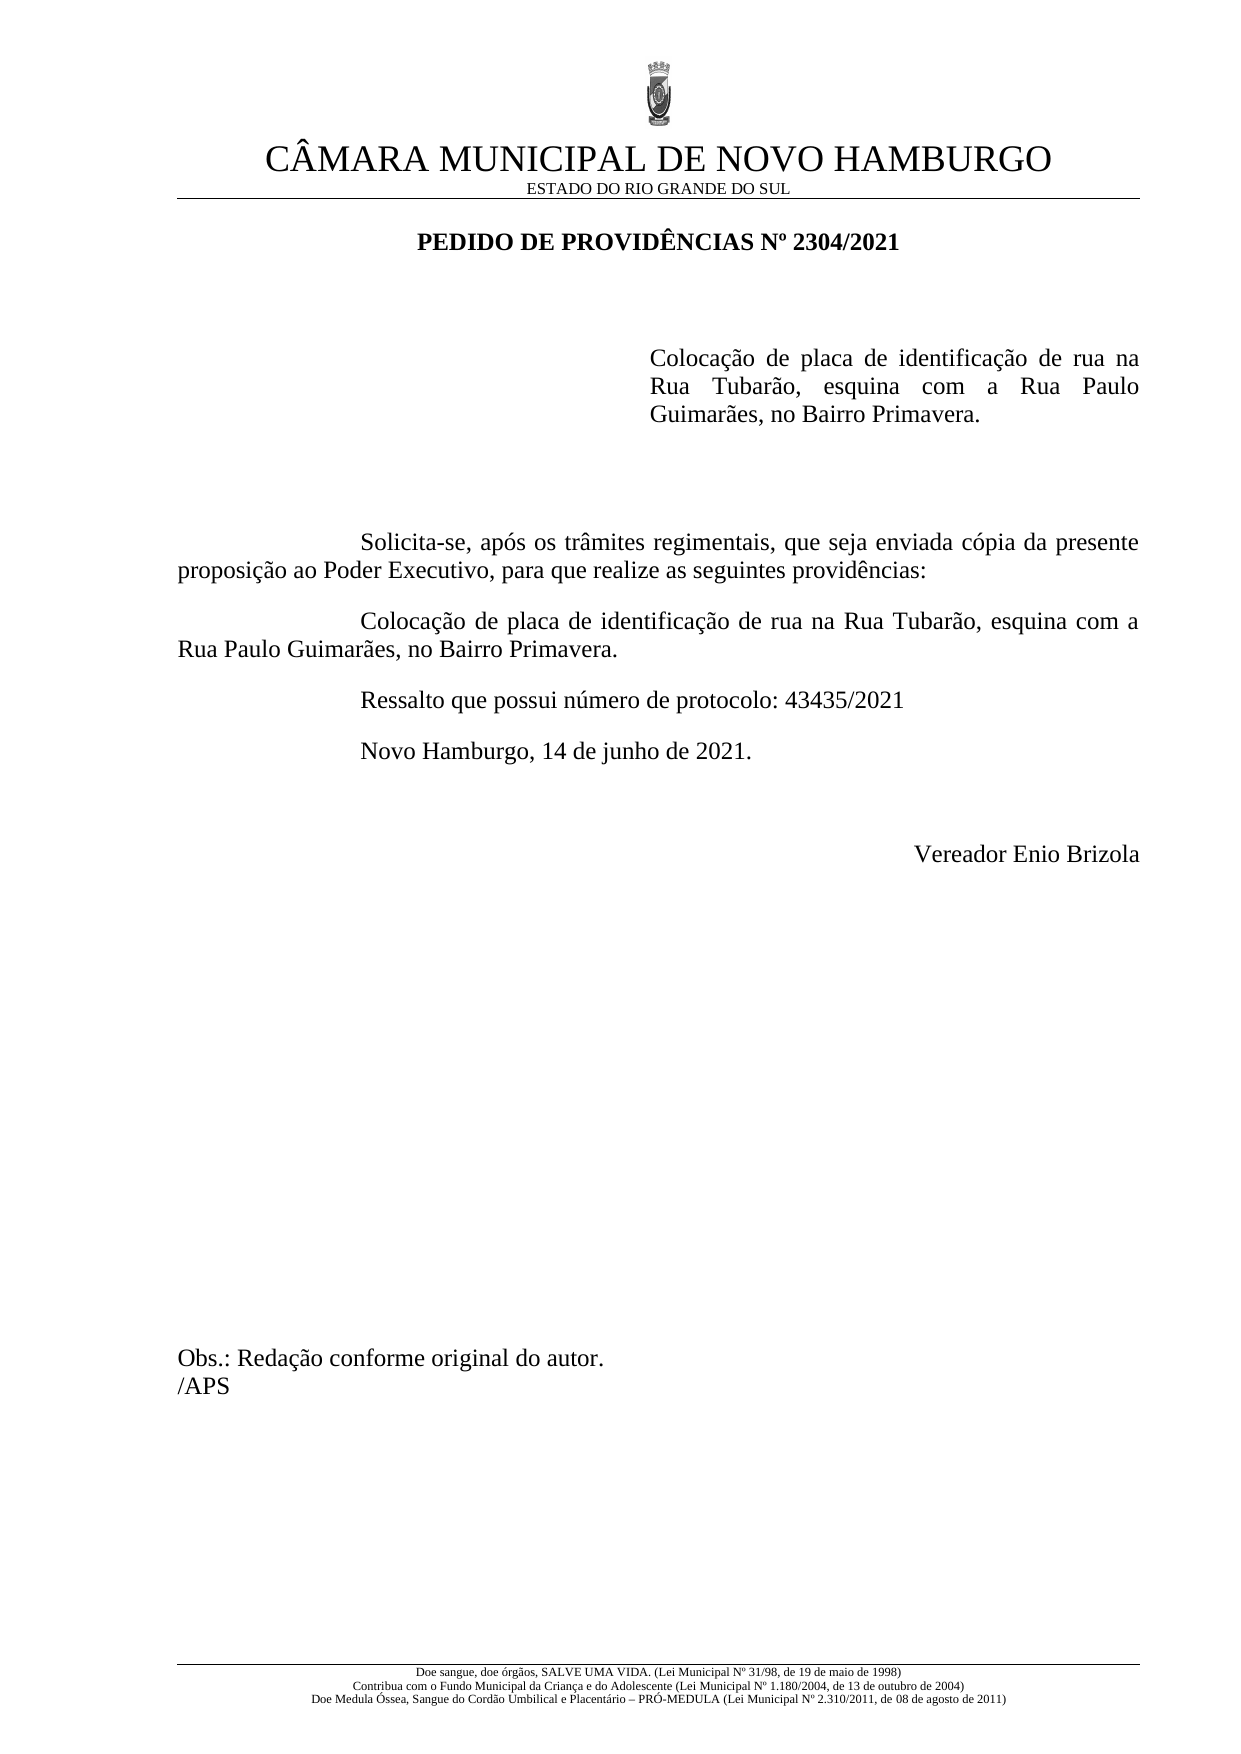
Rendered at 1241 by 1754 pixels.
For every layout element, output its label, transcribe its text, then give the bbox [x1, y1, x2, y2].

text Novo Hamburgo, 14 de junho de 2021. [177, 737, 1140, 765]
text Solicita-se, após os trâmites regimentais, que seja enviada cópia da presente proposição ao Poder Executivo, para que realize as seguintes providências: [177, 528, 1140, 583]
text /APS [177, 1372, 1140, 1399]
text Colocação de placa de identificação de rua na Rua Tubarão, esquina com a Rua Paulo Guimarães, no Bairro Primavera. [177, 607, 1140, 662]
text Obs.: Redação conforme original do autor. [177, 1344, 1140, 1372]
text Colocação de placa de identificação de rua na Rua Tubarão, esquina com a Rua Paulo Guimarães, no Bairro Primavera. [649, 344, 1140, 428]
text Vereador Enio Brizola [177, 840, 1140, 867]
text Ressalto que possui número de protocolo: 43435/2021 [177, 686, 1140, 714]
text PEDIDO DE PROVIDÊNCIAS Nº 2304/2021 [177, 228, 1140, 256]
